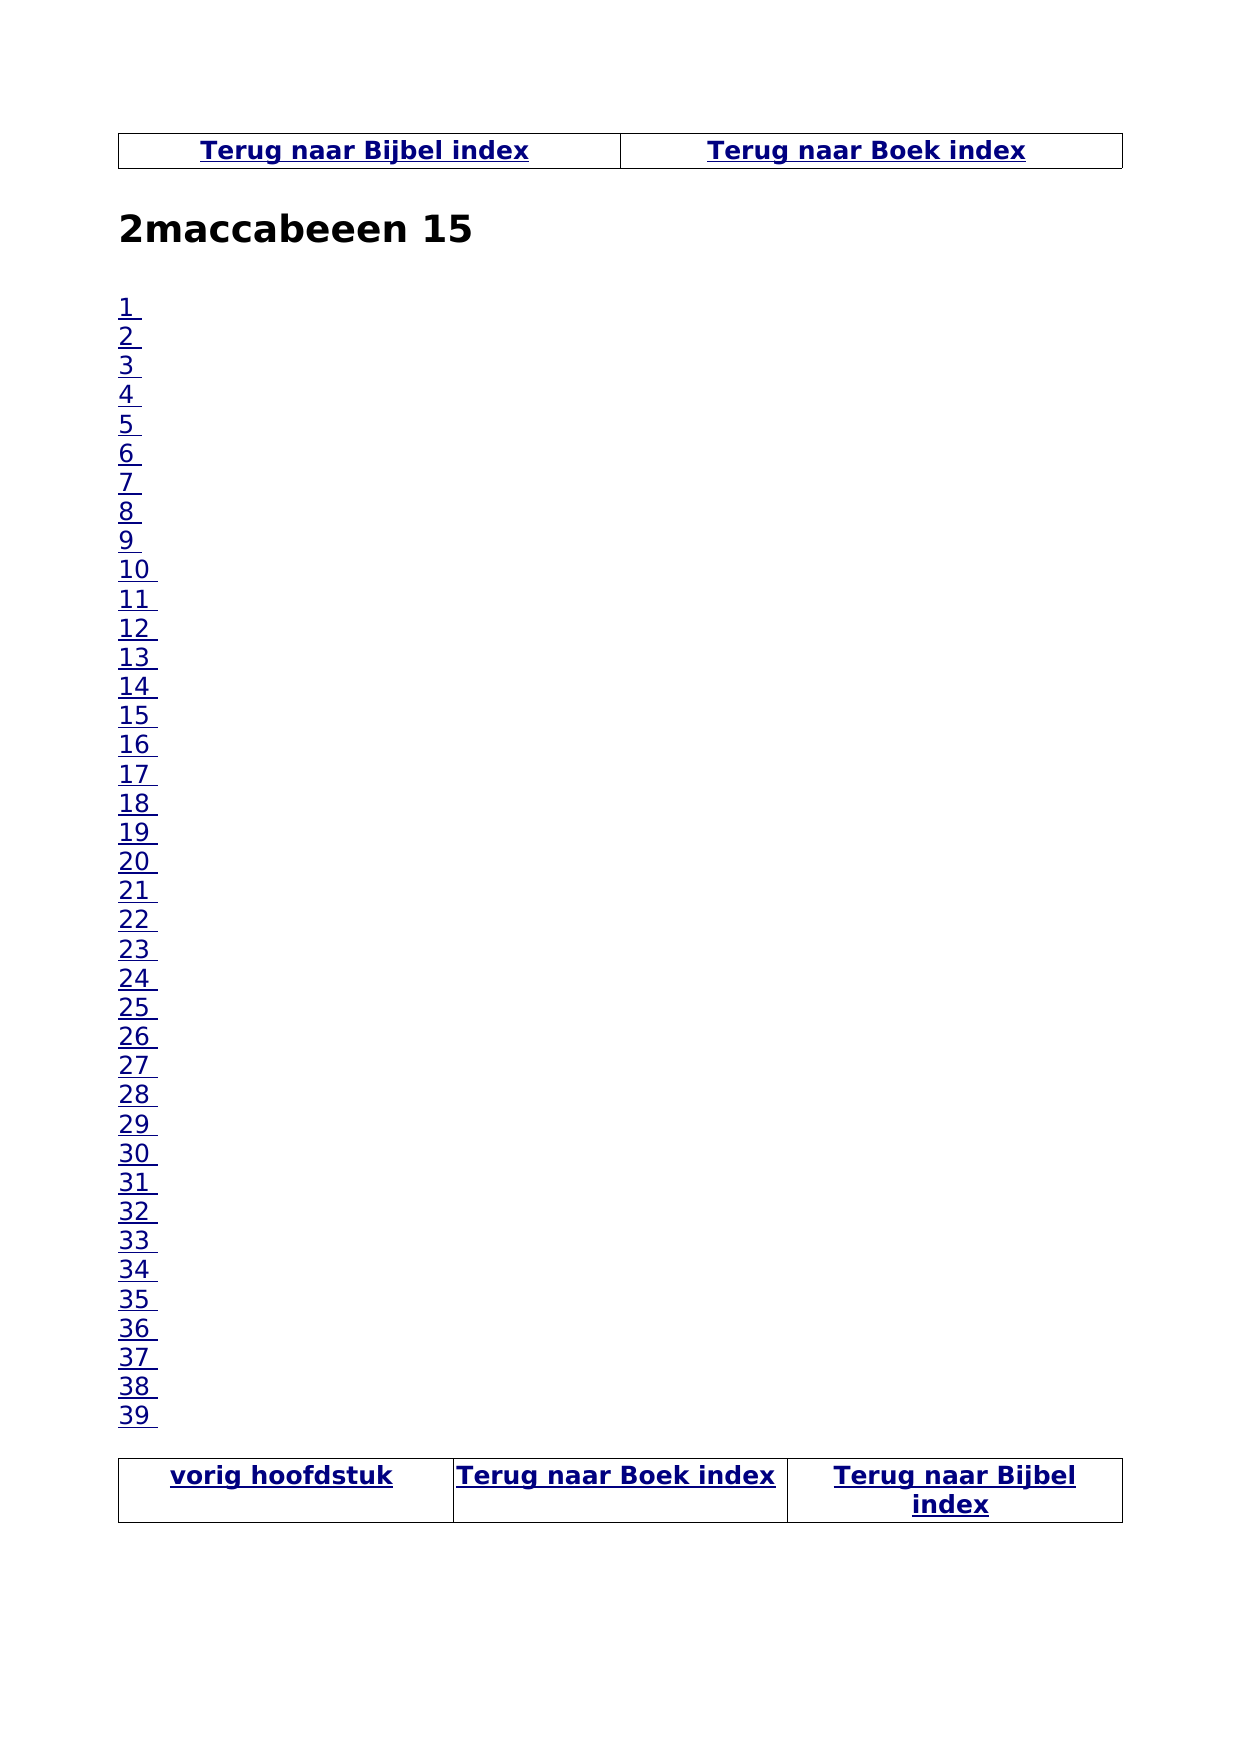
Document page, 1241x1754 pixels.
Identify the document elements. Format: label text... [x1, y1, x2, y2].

table_header Terug naar Bijbel index [119, 134, 620, 168]
table_header vorig hoofdstuk [119, 1459, 453, 1522]
table_header Terug naar Boek index [621, 134, 1122, 168]
table_header Terug naar Boek index [454, 1459, 787, 1522]
text 1 2 3 4 5 6 7 8 9 10 11 12 13 14 15 16 17 18 19 20 21 22 23 24 25 26 27 28 29 30 31 32 33 34 35 36 37 38 39 [118, 264, 1122, 1431]
table_header Terug naar Bijbel index [788, 1459, 1122, 1522]
subtitle 2maccabeeen 15 [118, 208, 1122, 252]
